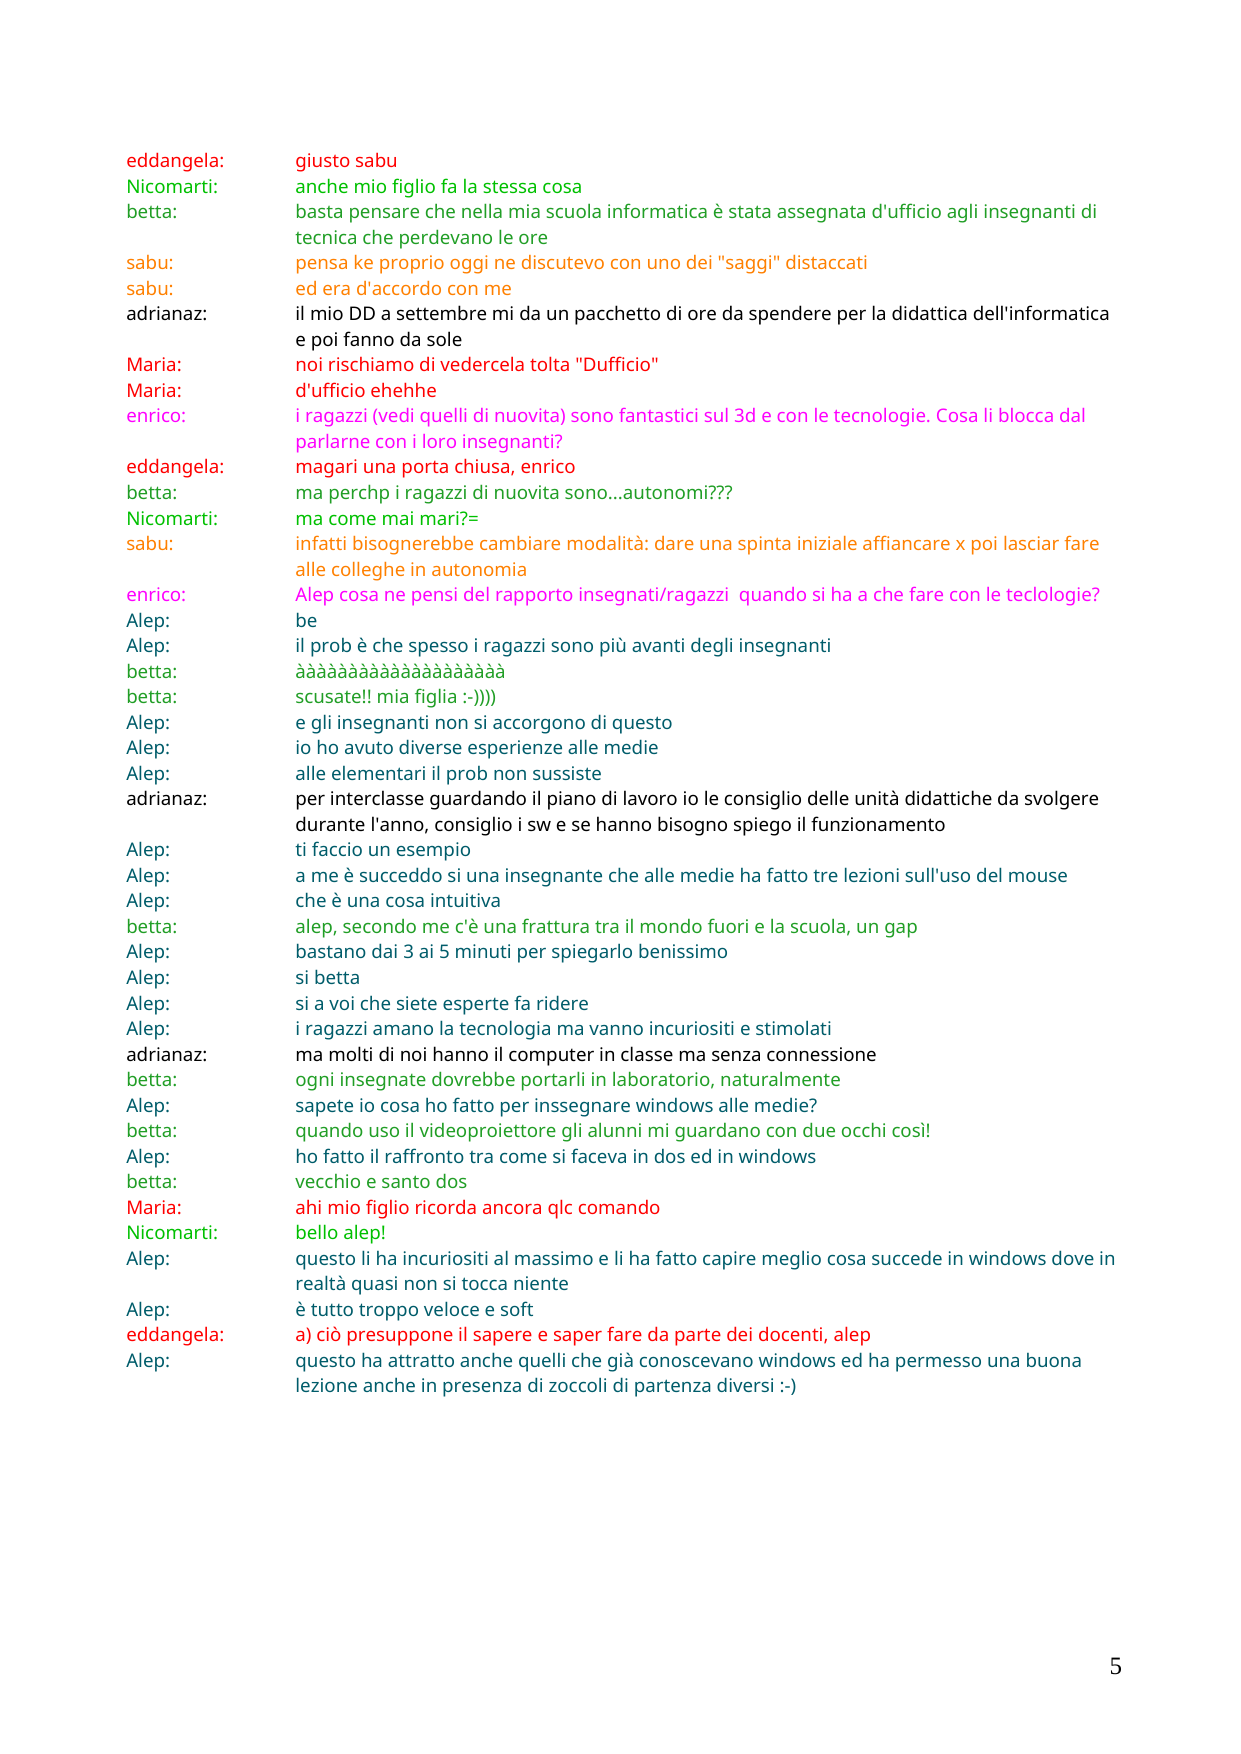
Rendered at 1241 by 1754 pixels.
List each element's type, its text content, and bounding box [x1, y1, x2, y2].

text betta: vecchio e santo dos [126, 1168, 1122, 1194]
text betta: ogni insegnate dovrebbe portarli in laboratorio, naturalmente [126, 1066, 1122, 1092]
text sabu: pensa ke proprio oggi ne discutevo con uno dei "saggi" distaccati [126, 250, 1122, 275]
text Alep: be [126, 607, 1122, 632]
text betta: quando uso il videoproiettore gli alunni mi guardano con due occhi così! [126, 1117, 1122, 1143]
text sabu: ed era d'accordo con me [126, 275, 1122, 301]
text Alep: a me è succeddo si una insegnante che alle medie ha fatto tre lezioni sull'uso del mouse [126, 862, 1122, 888]
text enrico: Alep cosa ne pensi del rapporto insegnati/ragazzi quando si ha a che fare con le teclologie? [126, 581, 1122, 607]
text eddangela: a) ciò presuppone il sapere e saper fare da parte dei docenti, alep [126, 1322, 1122, 1347]
text Alep: questo li ha incuriositi al massimo e li ha fatto capire meglio cosa succede in windows dove in realtà quasi non si tocca niente [126, 1245, 1122, 1296]
text adrianaz: ma molti di noi hanno il computer in classe ma senza connessione [126, 1041, 1122, 1066]
text betta: àààààààààààààààààààà [126, 658, 1122, 683]
text Alep: sapete io cosa ho fatto per inssegnare windows alle medie? [126, 1092, 1122, 1117]
text Alep: e gli insegnanti non si accorgono di questo [126, 709, 1122, 734]
text adrianaz: il mio DD a settembre mi da un pacchetto di ore da spendere per la didattica dell'informatica e poi fanno da sole [126, 301, 1122, 352]
text Maria: ahi mio figlio ricorda ancora qlc comando [126, 1194, 1122, 1219]
text Alep: si betta [126, 964, 1122, 990]
text sabu: infatti bisognerebbe cambiare modalità: dare una spinta iniziale affiancare x poi lasciar fare alle colleghe in autonomia [126, 530, 1122, 581]
text Alep: io ho avuto diverse esperienze alle medie [126, 734, 1122, 760]
text Nicomarti: anche mio figlio fa la stessa cosa [126, 173, 1122, 199]
text Alep: è tutto troppo veloce e soft [126, 1296, 1122, 1322]
text Alep: i ragazzi amano la tecnologia ma vanno incuriositi e stimolati [126, 1015, 1122, 1041]
text betta: basta pensare che nella mia scuola informatica è stata assegnata d'ufficio agli insegnanti di tecnica che perdevano le ore [126, 199, 1122, 250]
text Alep: alle elementari il prob non sussiste [126, 760, 1122, 786]
text betta: ma perchp i ragazzi di nuovita sono...autonomi??? [126, 479, 1122, 505]
text Nicomarti: ma come mai mari?= [126, 505, 1122, 530]
text Alep: ho fatto il raffronto tra come si faceva in dos ed in windows [126, 1143, 1122, 1168]
text Alep: bastano dai 3 ai 5 minuti per spiegarlo benissimo [126, 939, 1122, 964]
text Maria: noi rischiamo di vedercela tolta "Dufficio" [126, 352, 1122, 377]
text eddangela: magari una porta chiusa, enrico [126, 454, 1122, 479]
text Alep: il prob è che spesso i ragazzi sono più avanti degli insegnanti [126, 632, 1122, 658]
text eddangela: giusto sabu [126, 148, 1122, 173]
text enrico: i ragazzi (vedi quelli di nuovita) sono fantastici sul 3d e con le tecnologie. Cosa li blocca dal parlarne con i loro insegnanti? [126, 403, 1122, 454]
text betta: scusate!! mia figlia :-)))) [126, 683, 1122, 709]
text Maria: d'ufficio ehehhe [126, 377, 1122, 403]
text Alep: questo ha attratto anche quelli che già conoscevano windows ed ha permesso una buona lezione anche in presenza di zoccoli di partenza diversi :-) [126, 1347, 1122, 1398]
text betta: alep, secondo me c'è una frattura tra il mondo fuori e la scuola, un gap [126, 913, 1122, 939]
text Alep: ti faccio un esempio [126, 837, 1122, 862]
text adrianaz: per interclasse guardando il piano di lavoro io le consiglio delle unità didattiche da svolgere durante l'anno, consiglio i sw e se hanno bisogno spiego il funzionamento [126, 786, 1122, 837]
text Nicomarti: bello alep! [126, 1219, 1122, 1245]
text Alep: si a voi che siete esperte fa ridere [126, 990, 1122, 1015]
text Alep: che è una cosa intuitiva [126, 888, 1122, 913]
